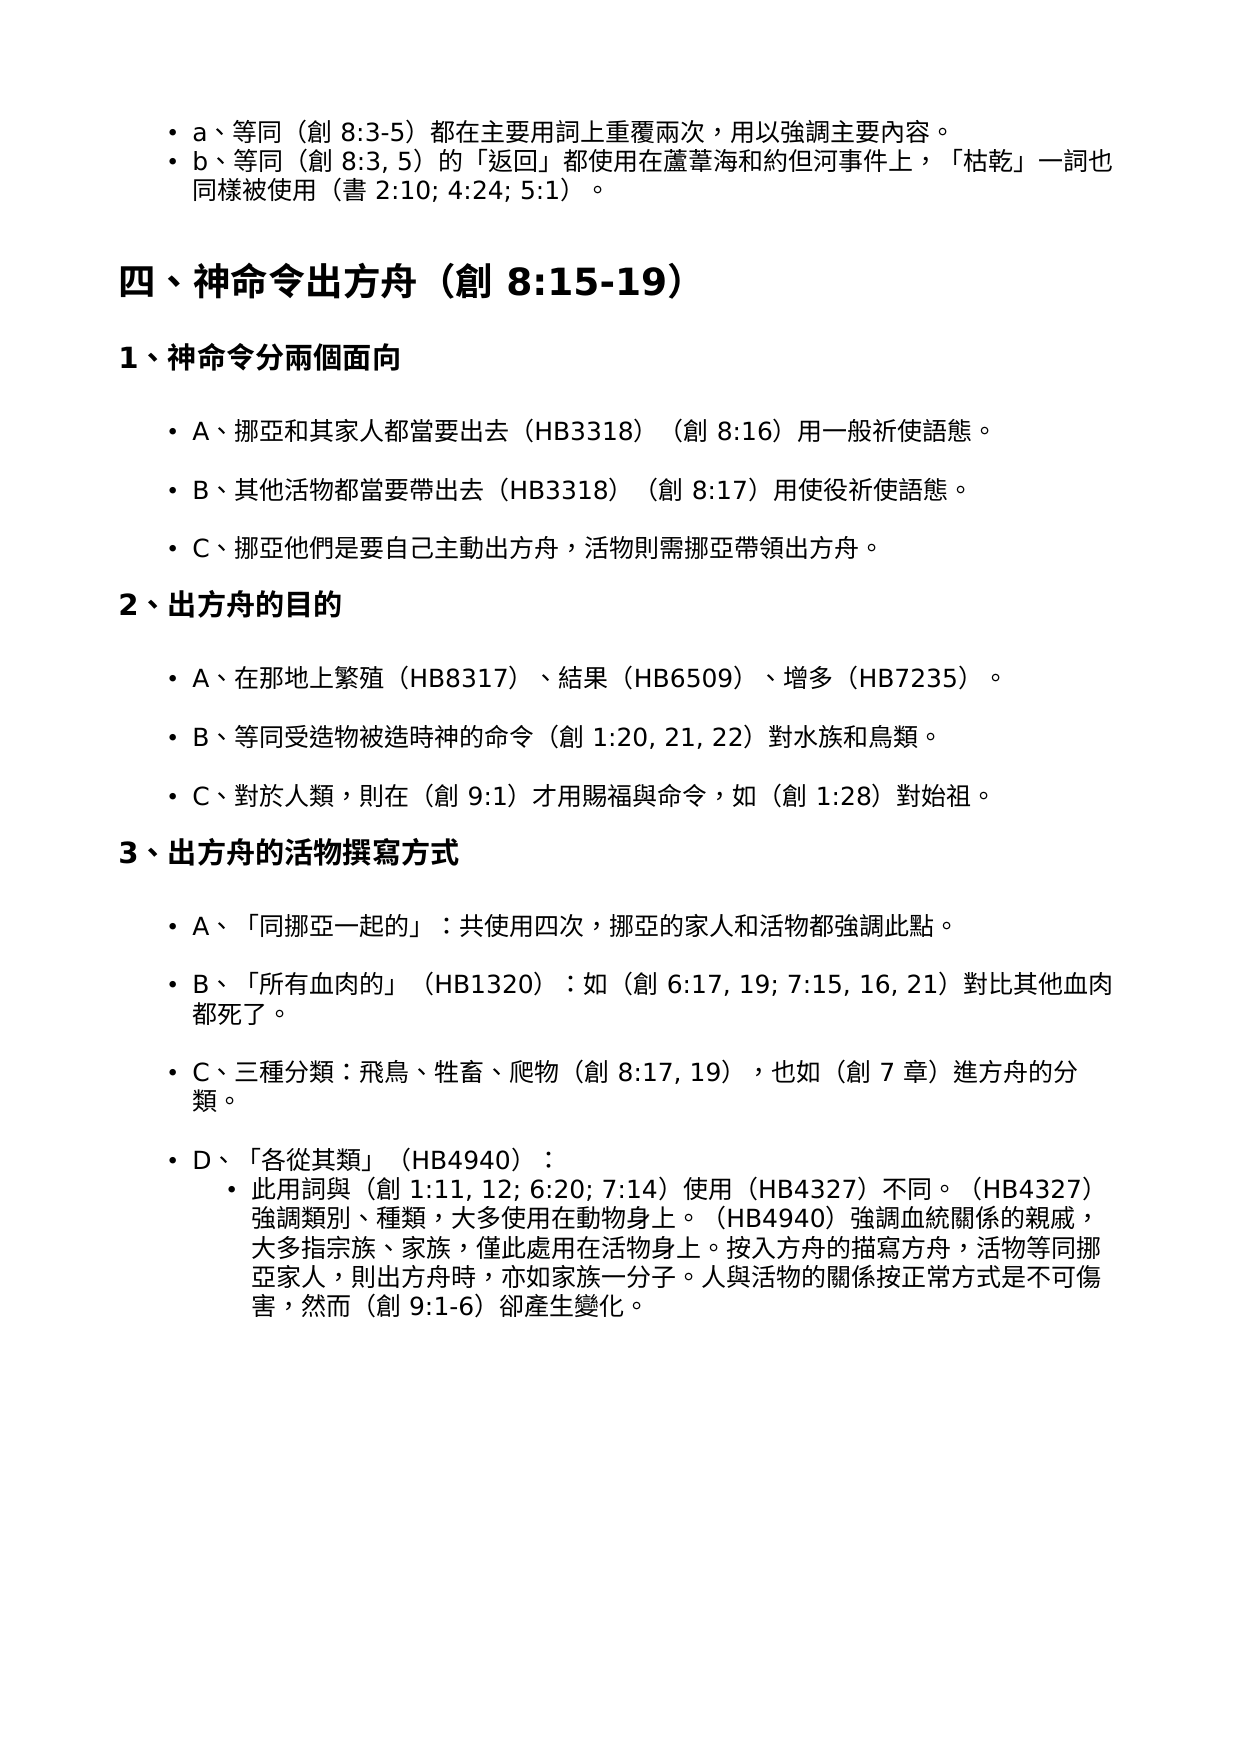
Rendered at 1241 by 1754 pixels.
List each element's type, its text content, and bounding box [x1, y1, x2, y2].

subtitle 1、神命令分兩個面向 [118, 341, 1122, 375]
subtitle 3、出方舟的活物撰寫方式 [118, 836, 1122, 870]
subtitle 四、神命令出方舟（創 8:15-19） [118, 260, 1122, 304]
list 此用詞與（創 1:11, 12; 6:20; 7:14）使用（HB4327）不同。（HB4327）強調類別、種類，大多使用在動物身上。（HB4940）強調血統關係的親戚，大多指宗族、家族，僅此處用在活物身上。按入方舟的描寫方舟，活物等同挪亞家人，則出方舟時，亦如家族一分子。人與活物的關係按正常方式是不可傷害，然而（創 9:1-6）卻產生變化。 [236, 1175, 1122, 1321]
list A、挪亞和其家人都當要出去（HB3318）（創 8:16）用一般祈使語態。 [177, 417, 1122, 446]
list C、對於人類，則在（創 9:1）才用賜福與命令，如（創 1:28）對始祖。 [177, 782, 1122, 811]
list A、在那地上繁殖（HB8317）、結果（HB6509）、增多（HB7235）。 [177, 664, 1122, 694]
list C、三種分類：飛鳥、牲畜、爬物（創 8:17, 19），也如（創 7 章）進方舟的分類。 [177, 1058, 1122, 1117]
list D、「各從其類」（HB4940）： [177, 1146, 1122, 1175]
list C、挪亞他們是要自己主動出方舟，活物則需挪亞帶領出方舟。 [177, 534, 1122, 564]
list b、等同（創 8:3, 5）的「返回」都使用在蘆葦海和約但河事件上，「枯乾」一詞也同樣被使用（書 2:10; 4:24; 5:1）。 [177, 147, 1122, 206]
list B、其他活物都當要帶出去（HB3318）（創 8:17）用使役祈使語態。 [177, 476, 1122, 505]
list a、等同（創 8:3-5）都在主要用詞上重覆兩次，用以強調主要內容。 [177, 118, 1122, 147]
subtitle 2、出方舟的目的 [118, 589, 1122, 623]
list A、「同挪亞一起的」：共使用四次，挪亞的家人和活物都強調此點。 [177, 912, 1122, 941]
list B、等同受造物被造時神的命令（創 1:20, 21, 22）對水族和鳥類。 [177, 723, 1122, 752]
list B、「所有血肉的」（HB1320）：如（創 6:17, 19; 7:15, 16, 21）對比其他血肉都死了。 [177, 971, 1122, 1029]
